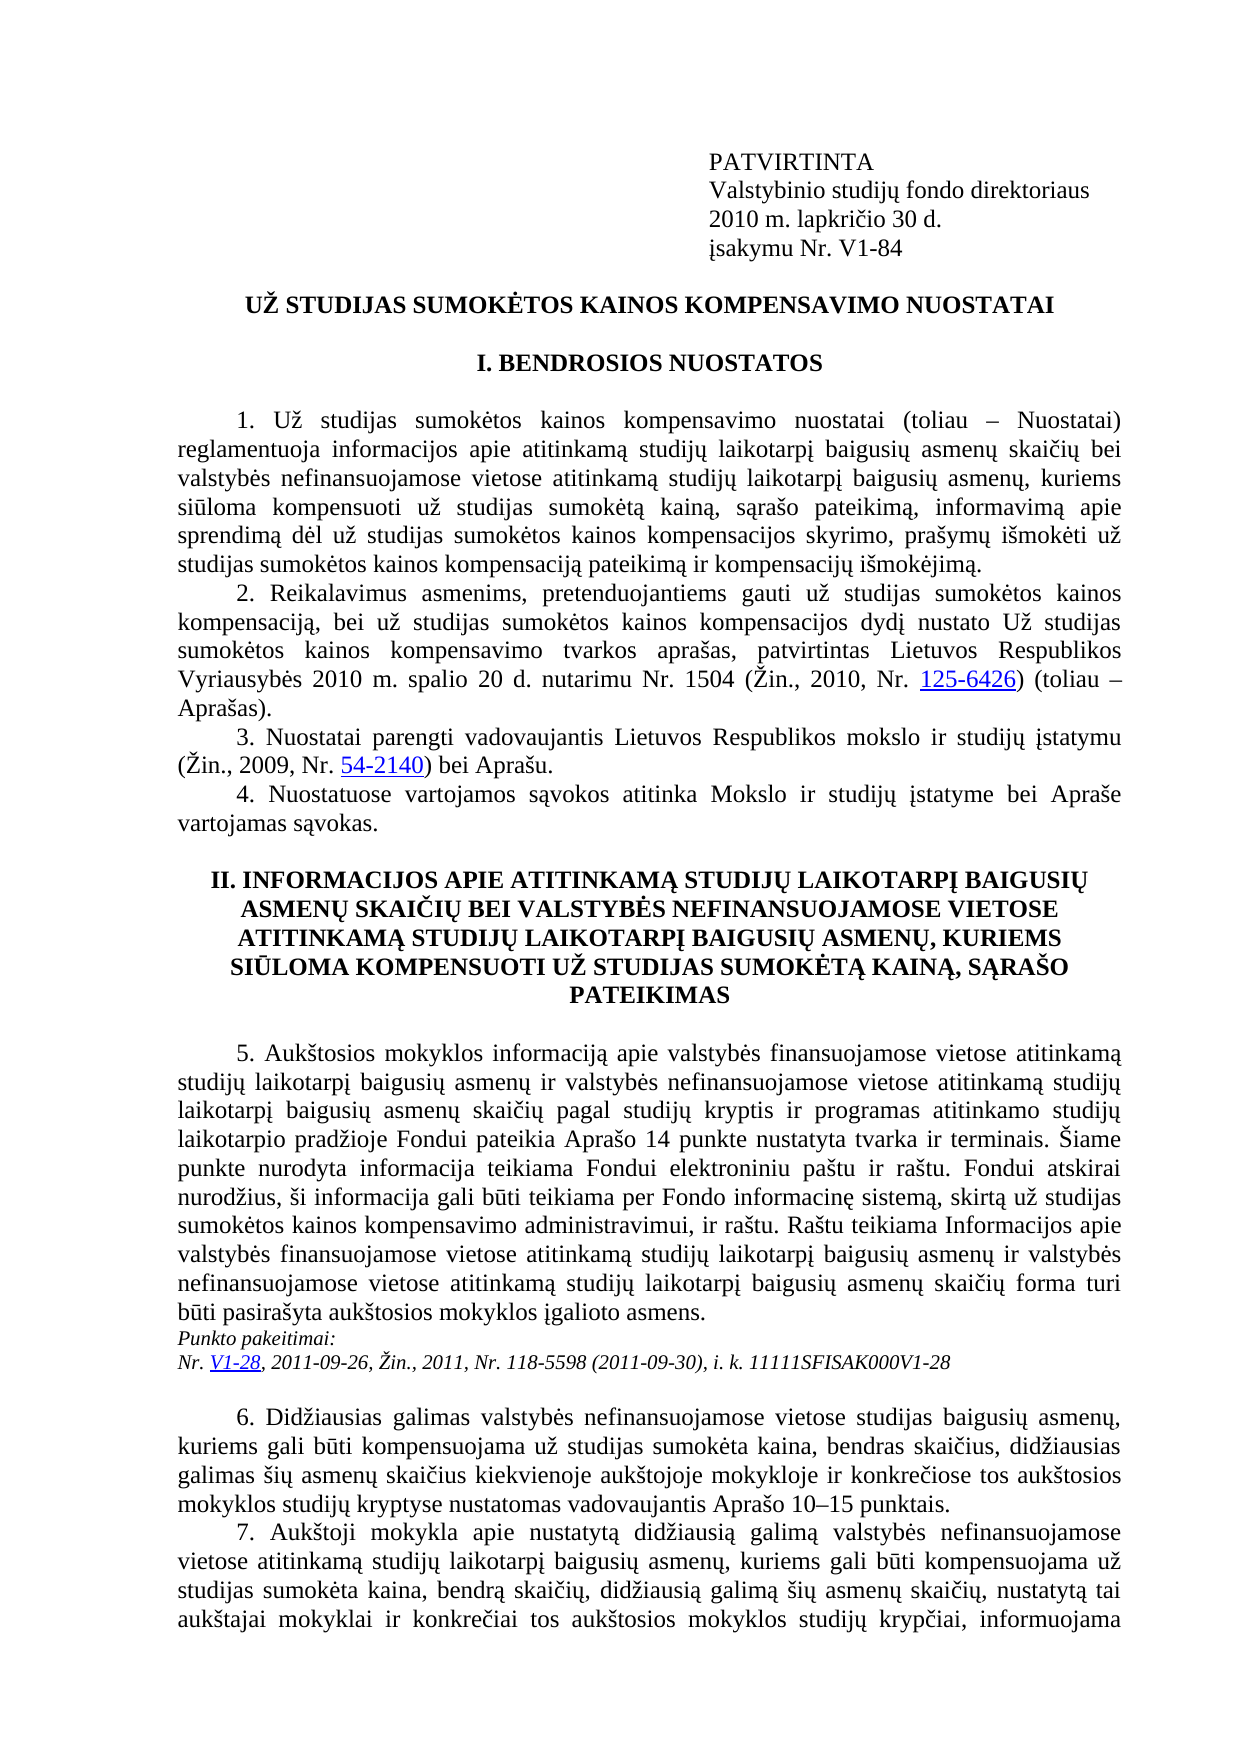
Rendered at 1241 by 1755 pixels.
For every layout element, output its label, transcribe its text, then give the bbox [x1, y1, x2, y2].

text II. INFORMACIJOS APIE ATITINKAMĄ STUDIJŲ LAIKOTARPĮ BAIGUSIŲ ASMENŲ SKAIČIŲ BEI VALSTYBĖS NEFINANSUOJAMOSE VIETOSE ATITINKAMĄ STUDIJŲ LAIKOTARPĮ BAIGUSIŲ ASMENŲ, KURIEMS SIŪLOMA KOMPENSUOTI UŽ STUDIJAS SUMOKĖTĄ KAINĄ, SĄRAŠO PATEIKIMAS [177, 866, 1122, 1009]
text 2010 m. lapkričio 30 d. [177, 204, 1122, 233]
text 4. Nuostatuose vartojamos sąvokos atitinka Mokslo ir studijų įstatyme bei Apraše vartojamas sąvokas. [177, 779, 1122, 837]
text Valstybinio studijų fondo direktoriaus [177, 176, 1122, 204]
text įsakymu Nr. V1-84 [177, 233, 1122, 262]
text Nr. V1-28, 2011-09-26, Žin., 2011, Nr. 118-5598 (2011-09-30), i. k. 11111SFISAK000V1-28 [177, 1350, 1122, 1374]
text I. BENDROSIOS NUOSTATOS [177, 348, 1122, 377]
text UŽ STUDIJAS SUMOKĖTOS KAINOS KOMPENSAVIMO NUOSTATAI [177, 291, 1122, 319]
text 6. Didžiausias galimas valstybės nefinansuojamose vietose studijas baigusių asmenų, kuriems gali būti kompensuojama už studijas sumokėta kaina, bendras skaičius, didžiausias galimas šių asmenų skaičius kiekvienoje aukštojoje mokykloje ir konkrečiose tos aukštosios mokyklos studijų kryptyse nustatomas vadovaujantis Aprašo 10–15 punktais. [177, 1402, 1122, 1517]
text 2. Reikalavimus asmenims, pretenduojantiems gauti už studijas sumokėtos kainos kompensaciją, bei už studijas sumokėtos kainos kompensacijos dydį nustato Už studijas sumokėtos kainos kompensavimo tvarkos aprašas, patvirtintas Lietuvos Respublikos Vyriausybės 2010 m. spalio 20 d. nutarimu Nr. 1504 (Žin., 2010, Nr. 125-6426) (toliau – Aprašas). [177, 578, 1122, 722]
text Punkto pakeitimai: [177, 1326, 1122, 1350]
text 7. Aukštoji mokykla apie nustatytą didžiausią galimą valstybės nefinansuojamose vietose atitinkamą studijų laikotarpį baigusių asmenų, kuriems gali būti kompensuojama už studijas sumokėta kaina, bendrą skaičių, didžiausią galimą šių asmenų skaičių, nustatytą tai aukštajai mokyklai ir konkrečiai tos aukštosios mokyklos studijų krypčiai, informuojama [177, 1517, 1122, 1632]
text 1. Už studijas sumokėtos kainos kompensavimo nuostatai (toliau – Nuostatai) reglamentuoja informacijos apie atitinkamą studijų laikotarpį baigusių asmenų skaičių bei valstybės nefinansuojamose vietose atitinkamą studijų laikotarpį baigusių asmenų, kuriems siūloma kompensuoti už studijas sumokėtą kainą, sąrašo pateikimą, informavimą apie sprendimą dėl už studijas sumokėtos kainos kompensacijos skyrimo, prašymų išmokėti už studijas sumokėtos kainos kompensaciją pateikimą ir kompensacijų išmokėjimą. [177, 406, 1122, 578]
text PATVIRTINTA [177, 147, 1122, 176]
text 5. Aukštosios mokyklos informaciją apie valstybės finansuojamose vietose atitinkamą studijų laikotarpį baigusių asmenų ir valstybės nefinansuojamose vietose atitinkamą studijų laikotarpį baigusių asmenų skaičių pagal studijų kryptis ir programas atitinkamo studijų laikotarpio pradžioje Fondui pateikia Aprašo 14 punkte nustatyta tvarka ir terminais. Šiame punkte nurodyta informacija teikiama Fondui elektroniniu paštu ir raštu. Fondui atskirai nurodžius, ši informacija gali būti teikiama per Fondo informacinę sistemą, skirtą už studijas sumokėtos kainos kompensavimo administravimui, ir raštu. Raštu teikiama Informacijos apie valstybės finansuojamose vietose atitinkamą studijų laikotarpį baigusių asmenų ir valstybės nefinansuojamose vietose atitinkamą studijų laikotarpį baigusių asmenų skaičių forma turi būti pasirašyta aukštosios mokyklos įgalioto asmens. [177, 1038, 1122, 1326]
text 3. Nuostatai parengti vadovaujantis Lietuvos Respublikos mokslo ir studijų įstatymu (Žin., 2009, Nr. 54-2140) bei Aprašu. [177, 722, 1122, 779]
